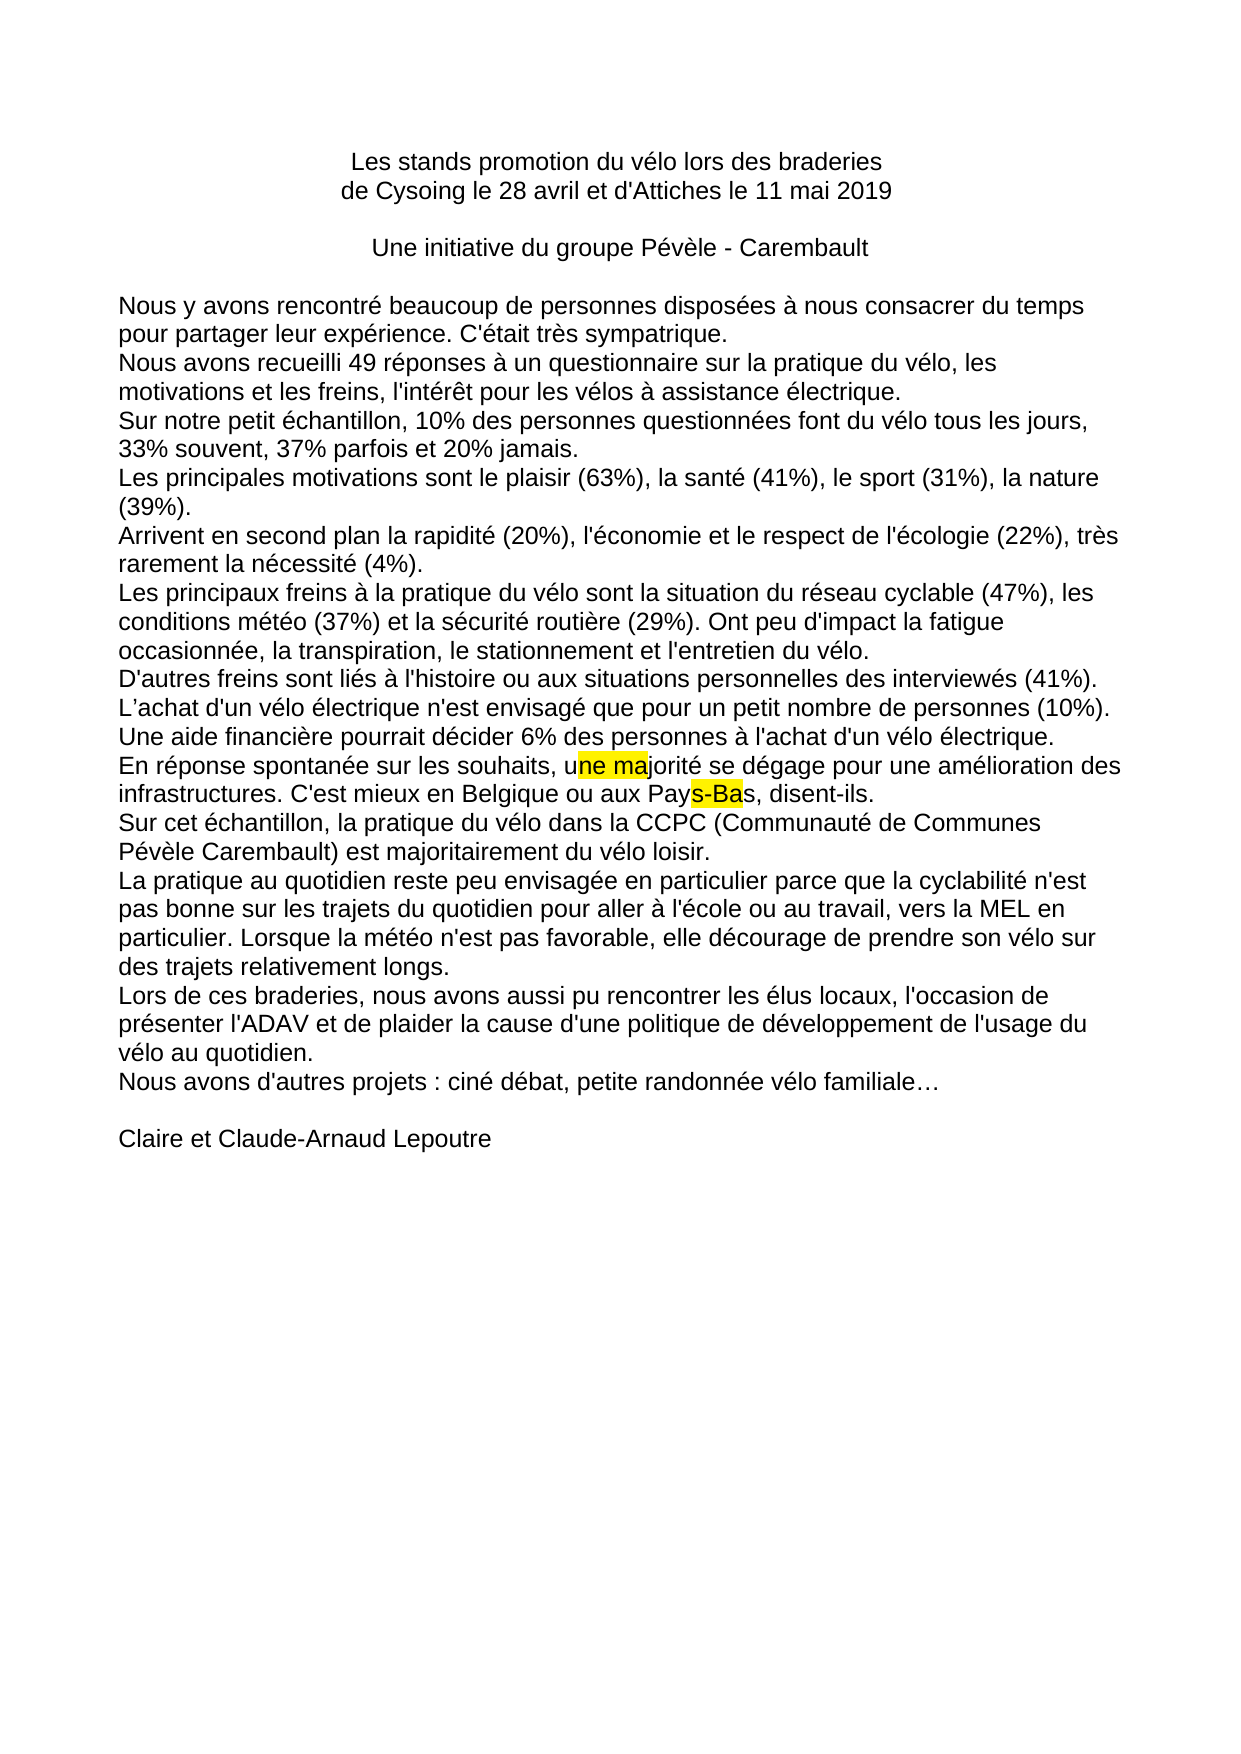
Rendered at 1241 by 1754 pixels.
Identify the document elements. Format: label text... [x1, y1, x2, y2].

text Les principales motivations sont le plaisir (63%), la santé (41%), le sport (31%), la nature (39%). [118, 463, 1122, 521]
text La pratique au quotidien reste peu envisagée en particulier parce que la cyclabilité n'est pas bonne sur les trajets du quotidien pour aller à l'école ou au travail, vers la MEL en particulier. Lorsque la météo n'est pas favorable, elle décourage de prendre son vélo sur des trajets relativement longs. [118, 866, 1122, 981]
text Les stands promotion du vélo lors des braderies [118, 147, 1122, 176]
text Sur cet échantillon, la pratique du vélo dans la CCPC (Communauté de Communes Pévèle Carembault) est majoritairement du vélo loisir. [118, 808, 1122, 866]
text de Cysoing le 28 avril et d'Attiches le 11 mai 2019 [118, 176, 1122, 204]
text Lors de ces braderies, nous avons aussi pu rencontrer les élus locaux, l'occasion de présenter l'ADAV et de plaider la cause d'une politique de développement de l'usage du vélo au quotidien. [118, 981, 1122, 1067]
text Claire et Claude-Arnaud Lepoutre [118, 1124, 1122, 1153]
text En réponse spontanée sur les souhaits, une majorité se dégage pour une amélioration des infrastructures. C'est mieux en Belgique ou aux Pays-Bas, disent-ils. [118, 751, 1122, 808]
text Sur notre petit échantillon, 10% des personnes questionnées font du vélo tous les jours, 33% souvent, 37% parfois et 20% jamais. [118, 406, 1122, 463]
text D'autres freins sont liés à l'histoire ou aux situations personnelles des interviewés (41%). [118, 664, 1122, 693]
text Nous avons d'autres projets : ciné débat, petite randonnée vélo familiale… [118, 1067, 1122, 1096]
text Arrivent en second plan la rapidité (20%), l'économie et le respect de l'écologie (22%), très rarement la nécessité (4%). [118, 521, 1122, 578]
text Nous avons recueilli 49 réponses à un questionnaire sur la pratique du vélo, les motivations et les freins, l'intérêt pour les vélos à assistance électrique. [118, 348, 1122, 406]
text Une initiative du groupe Pévèle - Carembault [118, 233, 1122, 262]
text Les principaux freins à la pratique du vélo sont la situation du réseau cyclable (47%), les conditions météo (37%) et la sécurité routière (29%). Ont peu d'impact la fatigue occasionnée, la transpiration, le stationnement et l'entretien du vélo. [118, 578, 1122, 664]
text L’achat d'un vélo électrique n'est envisagé que pour un petit nombre de personnes (10%). Une aide financière pourrait décider 6% des personnes à l'achat d'un vélo électrique. [118, 693, 1122, 751]
text Nous y avons rencontré beaucoup de personnes disposées à nous consacrer du temps pour partager leur expérience. C'était très sympatrique. [118, 291, 1122, 348]
